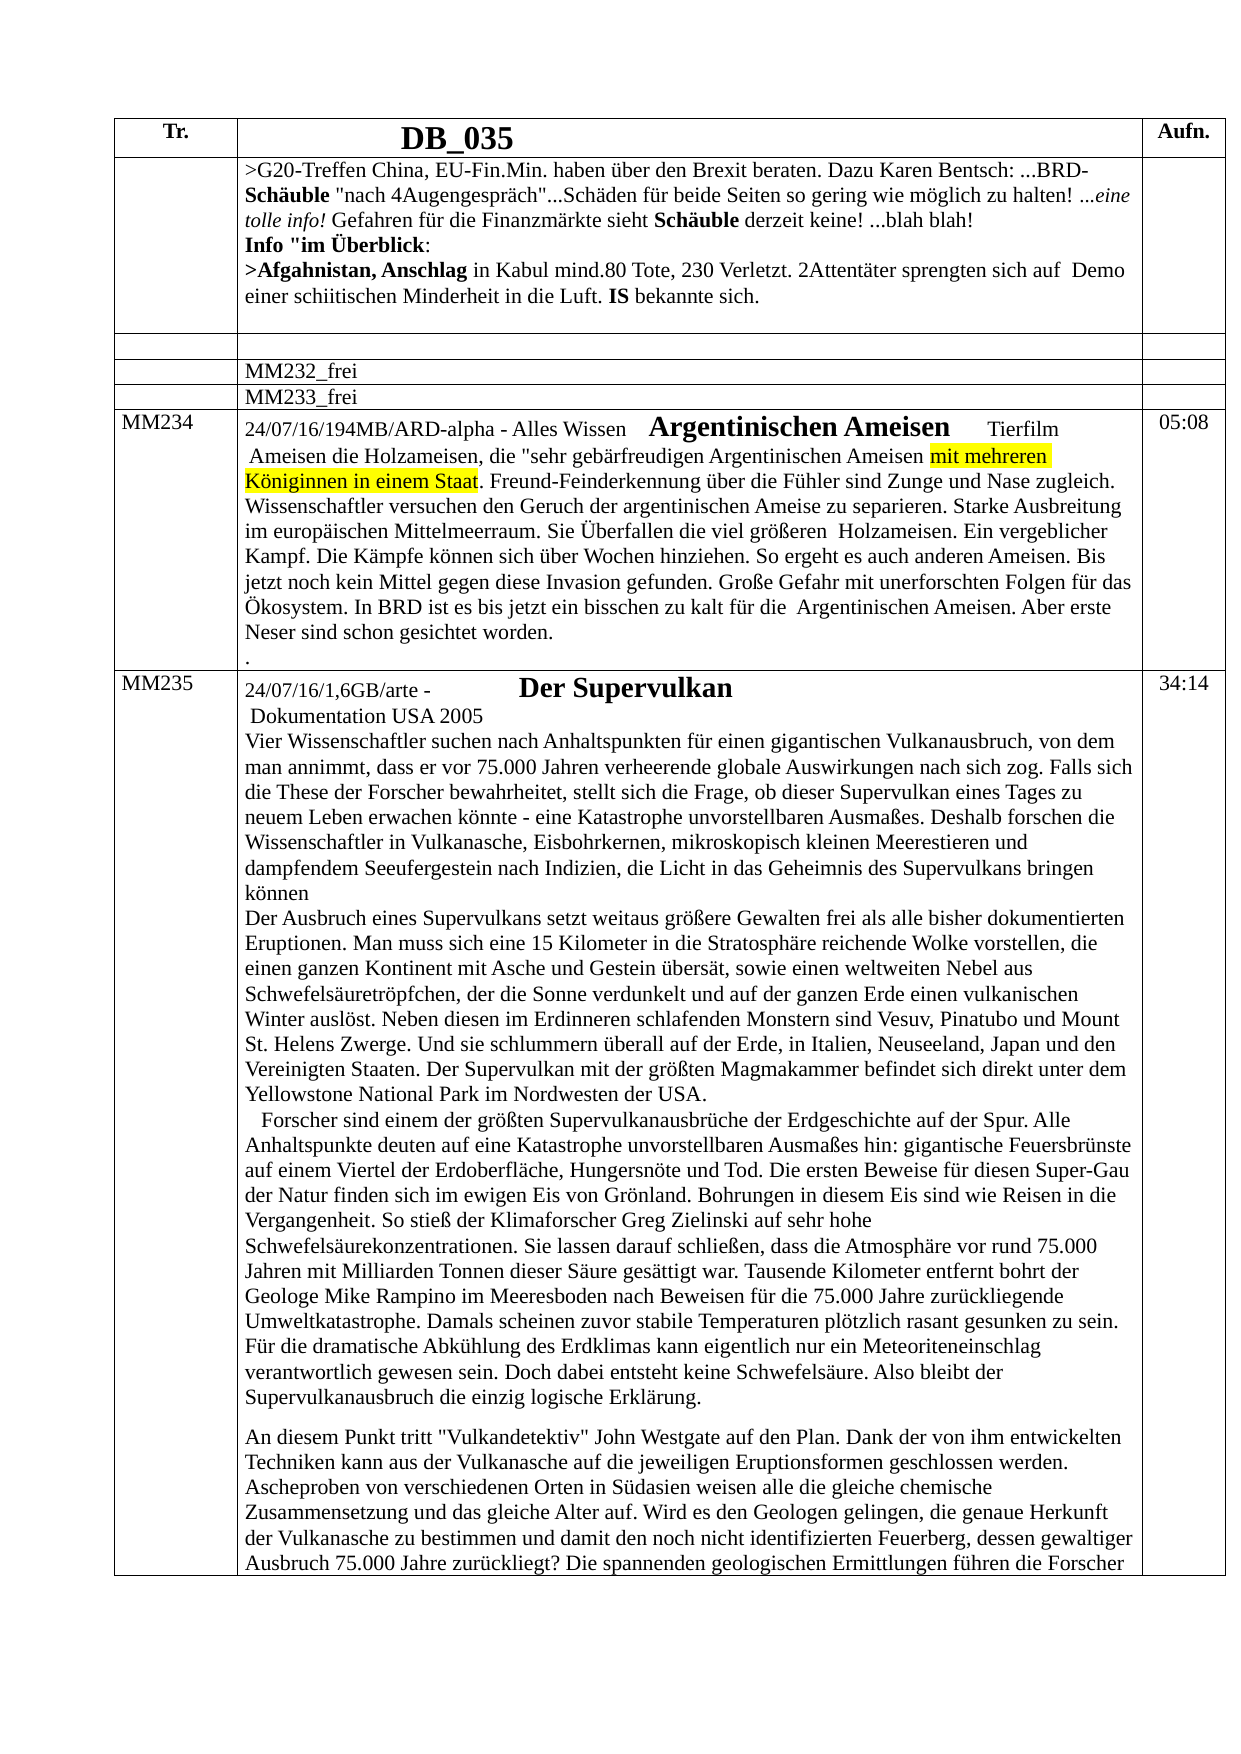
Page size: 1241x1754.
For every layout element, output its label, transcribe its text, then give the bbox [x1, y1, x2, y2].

table_cell 05:08 [1143, 410, 1225, 669]
table_cell MM234 [115, 410, 237, 669]
table_cell MM235 [115, 671, 237, 1575]
table_header Aufn. [1143, 119, 1225, 157]
table_cell [238, 334, 1142, 358]
table_cell [115, 158, 237, 333]
table_cell [1143, 360, 1225, 384]
table_cell MM232_frei [238, 360, 1142, 384]
table_cell 34:14 [1143, 671, 1225, 1575]
table_cell [115, 360, 237, 384]
table_cell >G20-Treffen China, EU-Fin.Min. haben über den Brexit beraten. Dazu Karen Bentsch: ...BRD-Schäuble "nach 4Augengespräch"...Schäden für beide Seiten so gering wie möglich zu halten! ...eine tolle info! Gefahren für die Finanzmärkte sieht Schäuble derzeit keine! ...blah blah! Info "im Überblick: >Afgahnistan, Anschlag in Kabul mind.80 Tote, 230 Verletzt. 2Attentäter sprengten sich auf Demo einer schiitischen Minderheit in die Luft. IS bekannte sich. [238, 158, 1142, 333]
table_header DB_035 [238, 119, 1142, 157]
table_cell 24/07/16/194MB/ARD-alpha - Alles Wissen Argentinischen Ameisen Tierfilm Ameisen die Holzameisen, die "sehr gebärfreudigen Argentinischen Ameisen mit mehreren Königinnen in einem Staat. Freund-Feinderkennung über die Fühler sind Zunge und Nase zugleich. Wissenschaftler versuchen den Geruch der argentinischen Ameise zu separieren. Starke Ausbreitung im europäischen Mittelmeerraum. Sie Überfallen die viel größeren Holzameisen. Ein vergeblicher Kampf. Die Kämpfe können sich über Wochen hinziehen. So ergeht es auch anderen Ameisen. Bis jetzt noch kein Mittel gegen diese Invasion gefunden. Große Gefahr mit unerforschten Folgen für das Ökosystem. In BRD ist es bis jetzt ein bisschen zu kalt für die Argentinischen Ameisen. Aber erste Neser sind schon gesichtet worden. . [238, 410, 1142, 669]
table_cell [115, 385, 237, 409]
table_cell [1143, 385, 1225, 409]
table_cell [1143, 334, 1225, 358]
table_cell MM233_frei [238, 385, 1142, 409]
table_cell [1143, 158, 1225, 333]
table_cell 24/07/16/1,6GB/arte - Der Supervulkan Dokumentation USA 2005 Vier Wissenschaftler suchen nach Anhaltspunkten für einen gigantischen Vulkanausbruch, von dem man annimmt, dass er vor 75.000 Jahren verheerende globale Auswirkungen nach sich zog. Falls sich die These der Forscher bewahrheitet, stellt sich die Frage, ob dieser Supervulkan eines Tages zu neuem Leben erwachen könnte - eine Katastrophe unvorstellbaren Ausmaßes. Deshalb forschen die Wissenschaftler in Vulkanasche, Eisbohrkernen, mikroskopisch kleinen Meerestieren und dampfendem Seeufergestein nach Indizien, die Licht in das Geheimnis des Supervulkans bringen können Der Ausbruch eines Supervulkans setzt weitaus größere Gewalten frei als alle bisher dokumentierten Eruptionen. Man muss sich eine 15 Kilometer in die Stratosphäre reichende Wolke vorstellen, die einen ganzen Kontinent mit Asche und Gestein übersät, sowie einen weltweiten Nebel aus Schwefelsäuretröpfchen, der die Sonne verdunkelt und auf der ganzen Erde einen vulkanischen Winter auslöst. Neben diesen im Erdinneren schlafenden Monstern sind Vesuv, Pinatubo und Mount St. Helens Zwerge. Und sie schlummern überall auf der Erde, in Italien, Neuseeland, Japan und den Vereinigten Staaten. Der Supervulkan mit der größten Magmakammer befindet sich direkt unter dem Yellowstone National Park im Nordwesten der USA. Forscher sind einem der größten Supervulkanausbrüche der Erdgeschichte auf der Spur. Alle Anhaltspunkte deuten auf eine Katastrophe unvorstellbaren Ausmaßes hin: gigantische Feuersbrünste auf einem Viertel der Erdoberfläche, Hungersnöte und Tod. Die ersten Beweise für diesen Super-Gau der Natur finden sich im ewigen Eis von Grönland. Bohrungen in diesem Eis sind wie Reisen in die Vergangenheit. So stieß der Klimaforscher Greg Zielinski auf sehr hohe Schwefelsäurekonzentrationen. Sie lassen darauf schließen, dass die Atmosphäre vor rund 75.000 Jahren mit Milliarden Tonnen dieser Säure gesättigt war. Tausende Kilometer entfernt bohrt der Geologe Mike Rampino im Meeresboden nach Beweisen für die 75.000 Jahre zurückliegende Umweltkatastrophe. Damals scheinen zuvor stabile Temperaturen plötzlich rasant gesunken zu sein. Für die dramatische Abkühlung des Erdklimas kann eigentlich nur ein Meteoriteneinschlag verantwortlich gewesen sein. Doch dabei entsteht keine Schwefelsäure. Also bleibt der Supervulkanausbruch die einzig logische Erklärung. An diesem Punkt tritt "Vulkandetektiv" John Westgate auf den Plan. Dank der von ihm entwickelten Techniken kann aus der Vulkanasche auf die jeweiligen Eruptionsformen geschlossen werden. Ascheproben von verschiedenen Orten in Südasien weisen alle die gleiche chemische Zusammensetzung und das gleiche Alter auf. Wird es den Geologen gelingen, die genaue Herkunft der Vulkanasche zu bestimmen und damit den noch nicht identifizierten Feuerberg, dessen gewaltiger Ausbruch 75.000 Jahre zurückliegt? Die spannenden geologischen Ermittlungen führen die Forscher [238, 671, 1142, 1575]
table_header Tr. [115, 119, 237, 157]
table_cell [115, 334, 237, 358]
